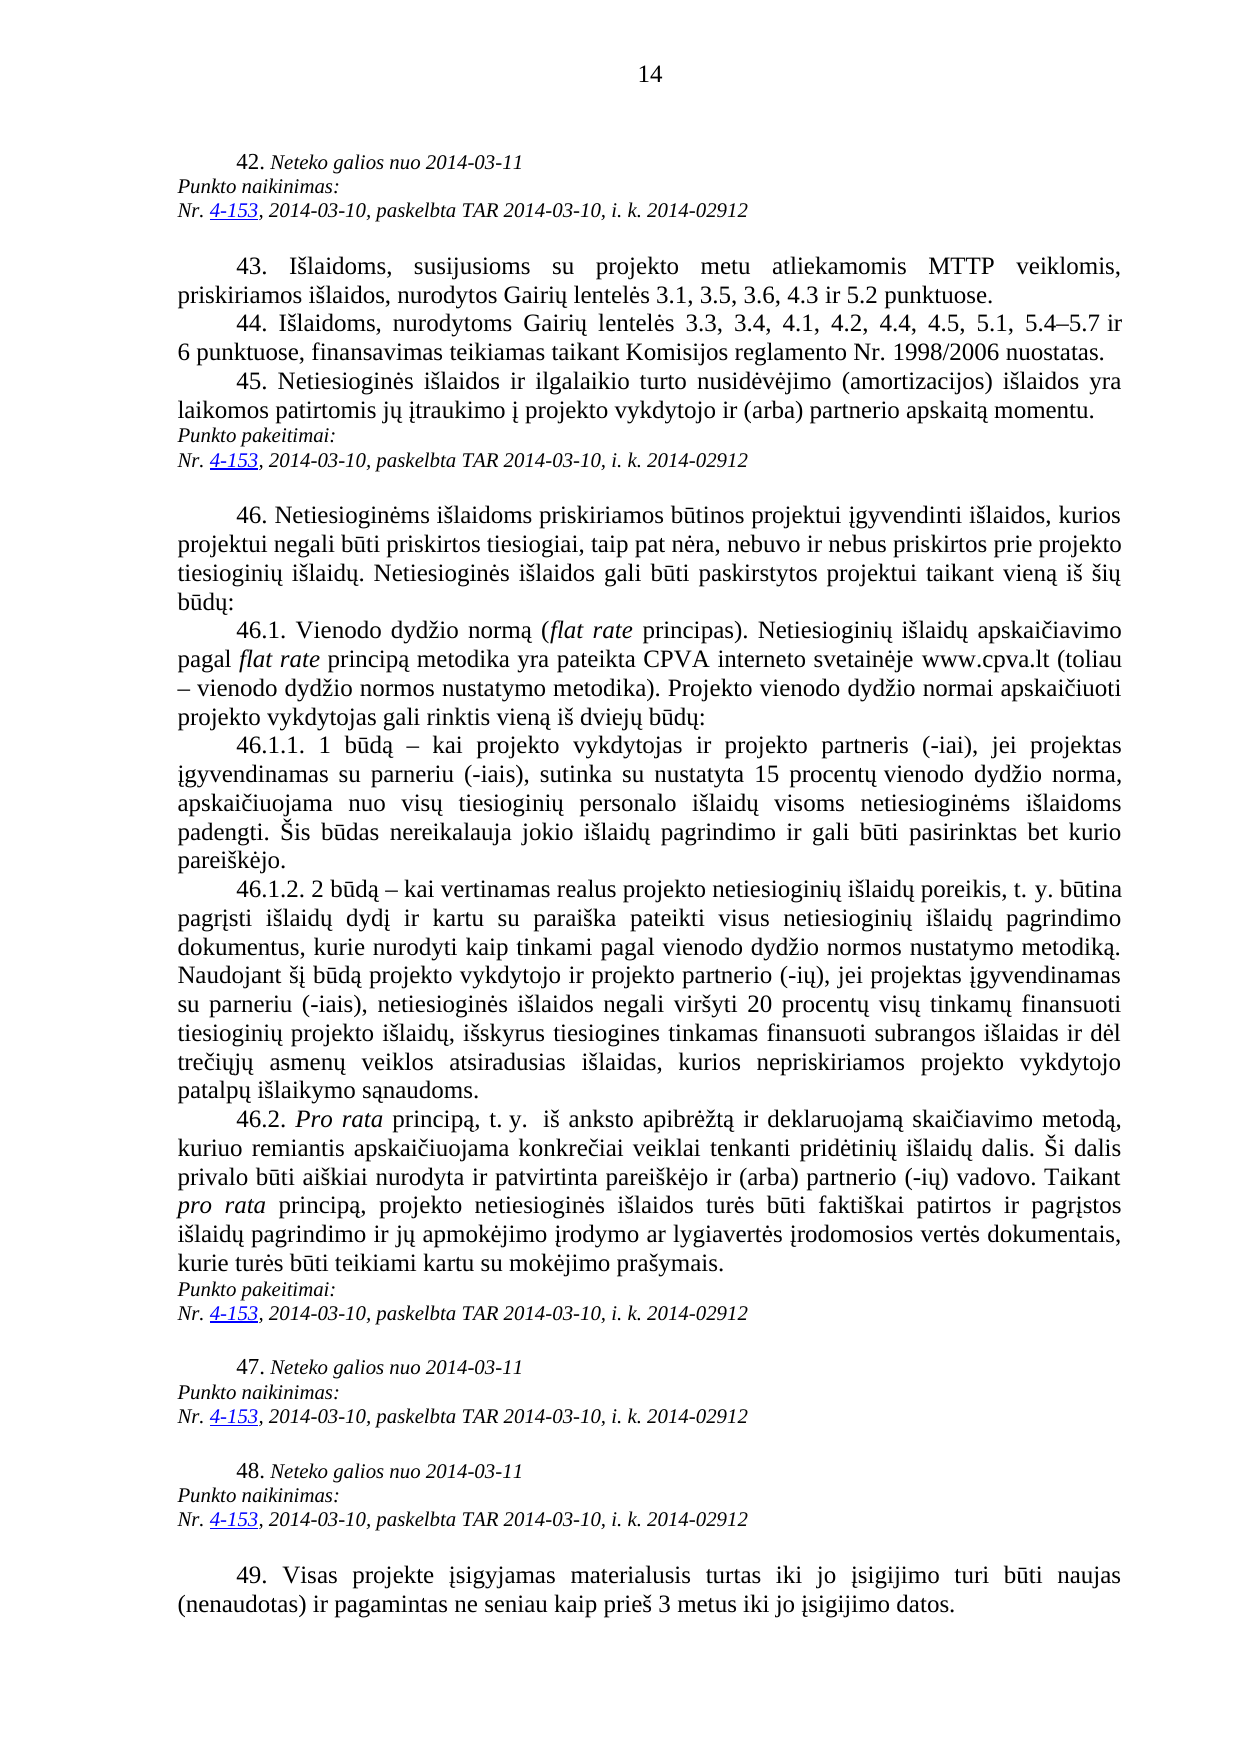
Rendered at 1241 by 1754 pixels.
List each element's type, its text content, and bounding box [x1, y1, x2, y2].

text Nr. 4-153, 2014-03-10, paskelbta TAR 2014-03-10, i. k. 2014-02912 [177, 1507, 1122, 1531]
text Punkto pakeitimai: [177, 1277, 1122, 1301]
text 49. Visas projekte įsigyjamas materialusis turtas iki jo įsigijimo turi būti naujas (nenaudotas) ir pagamintas ne seniau kaip prieš 3 metus iki jo įsigijimo datos. [177, 1560, 1122, 1617]
text Punkto naikinimas: [177, 174, 1122, 198]
text Punkto naikinimas: [177, 1380, 1122, 1404]
text Punkto pakeitimai: [177, 423, 1122, 447]
text 45. Netiesioginės išlaidos ir ilgalaikio turto nusidėvėjimo (amortizacijos) išlaidos yra laikomos patirtomis jų įtraukimo į projekto vykdytojo ir (arba) partnerio apskaitą momentu. [177, 366, 1122, 423]
text 48. Neteko galios nuo 2014-03-11 [177, 1457, 1122, 1483]
text Punkto naikinimas: [177, 1483, 1122, 1507]
text 46.1. Vienodo dydžio normą (flat rate principas). Netiesioginių išlaidų apskaičiavimo pagal flat rate principą metodika yra pateikta CPVA interneto svetainėje www.cpva.lt (toliau – vienodo dydžio normos nustatymo metodika). Projekto vienodo dydžio normai apskaičiuoti projekto vykdytojas gali rinktis vieną iš dviejų būdų: [177, 615, 1122, 730]
text Nr. 4-153, 2014-03-10, paskelbta TAR 2014-03-10, i. k. 2014-02912 [177, 198, 1122, 222]
text 44. Išlaidoms, nurodytoms Gairių lentelės 3.3, 3.4, 4.1, 4.2, 4.4, 4.5, 5.1, 5.4–5.7 ir 6 punktuose, finansavimas teikiamas taikant Komisijos reglamento Nr. 1998/2006 nuostatas. [177, 308, 1122, 366]
text 46.1.1. 1 būdą – kai projekto vykdytojas ir projekto partneris (-iai), jei projektas įgyvendinamas su parneriu (-iais), sutinka su nustatyta 15 procentų vienodo dydžio norma, apskaičiuojama nuo visų tiesioginių personalo išlaidų visoms netiesioginėms išlaidoms padengti. Šis būdas nereikalauja jokio išlaidų pagrindimo ir gali būti pasirinktas bet kurio pareiškėjo. [177, 730, 1122, 874]
text Nr. 4-153, 2014-03-10, paskelbta TAR 2014-03-10, i. k. 2014-02912 [177, 447, 1122, 472]
text Nr. 4-153, 2014-03-10, paskelbta TAR 2014-03-10, i. k. 2014-02912 [177, 1301, 1122, 1325]
text Nr. 4-153, 2014-03-10, paskelbta TAR 2014-03-10, i. k. 2014-02912 [177, 1404, 1122, 1428]
text 46.2. Pro rata principą, t. y. iš anksto apibrėžtą ir deklaruojamą skaičiavimo metodą, kuriuo remiantis apskaičiuojama konkrečiai veiklai tenkanti pridėtinių išlaidų dalis. Ši dalis privalo būti aiškiai nurodyta ir patvirtinta pareiškėjo ir (arba) partnerio (-ių) vadovo. Taikant pro rata principą, projekto netiesioginės išlaidos turės būti faktiškai patirtos ir pagrįstos išlaidų pagrindimo ir jų apmokėjimo įrodymo ar lygiavertės įrodomosios vertės dokumentais, kurie turės būti teikiami kartu su mokėjimo prašymais. [177, 1104, 1122, 1277]
text 42. Neteko galios nuo 2014-03-11 [177, 148, 1122, 174]
text 47. Neteko galios nuo 2014-03-11 [177, 1353, 1122, 1380]
text 46.1.2. 2 būdą – kai vertinamas realus projekto netiesioginių išlaidų poreikis, t. y. būtina pagrįsti išlaidų dydį ir kartu su paraiška pateikti visus netiesioginių išlaidų pagrindimo dokumentus, kurie nurodyti kaip tinkami pagal vienodo dydžio normos nustatymo metodiką. Naudojant šį būdą projekto vykdytojo ir projekto partnerio (-ių), jei projektas įgyvendinamas su parneriu (-iais), netiesioginės išlaidos negali viršyti 20 procentų visų tinkamų finansuoti tiesioginių projekto išlaidų, išskyrus tiesiogines tinkamas finansuoti subrangos išlaidas ir dėl trečiųjų asmenų veiklos atsiradusias išlaidas, kurios nepriskiriamos projekto vykdytojo patalpų išlaikymo sąnaudoms. [177, 874, 1122, 1104]
text 46. Netiesioginėms išlaidoms priskiriamos būtinos projektui įgyvendinti išlaidos, kurios projektui negali būti priskirtos tiesiogiai, taip pat nėra, nebuvo ir nebus priskirtos prie projekto tiesioginių išlaidų. Netiesioginės išlaidos gali būti paskirstytos projektui taikant vieną iš šių būdų: [177, 500, 1122, 615]
text 43. Išlaidoms, susijusioms su projekto metu atliekamomis MTTP veiklomis, priskiriamos išlaidos, nurodytos Gairių lentelės 3.1, 3.5, 3.6, 4.3 ir 5.2 punktuose. [177, 251, 1122, 308]
